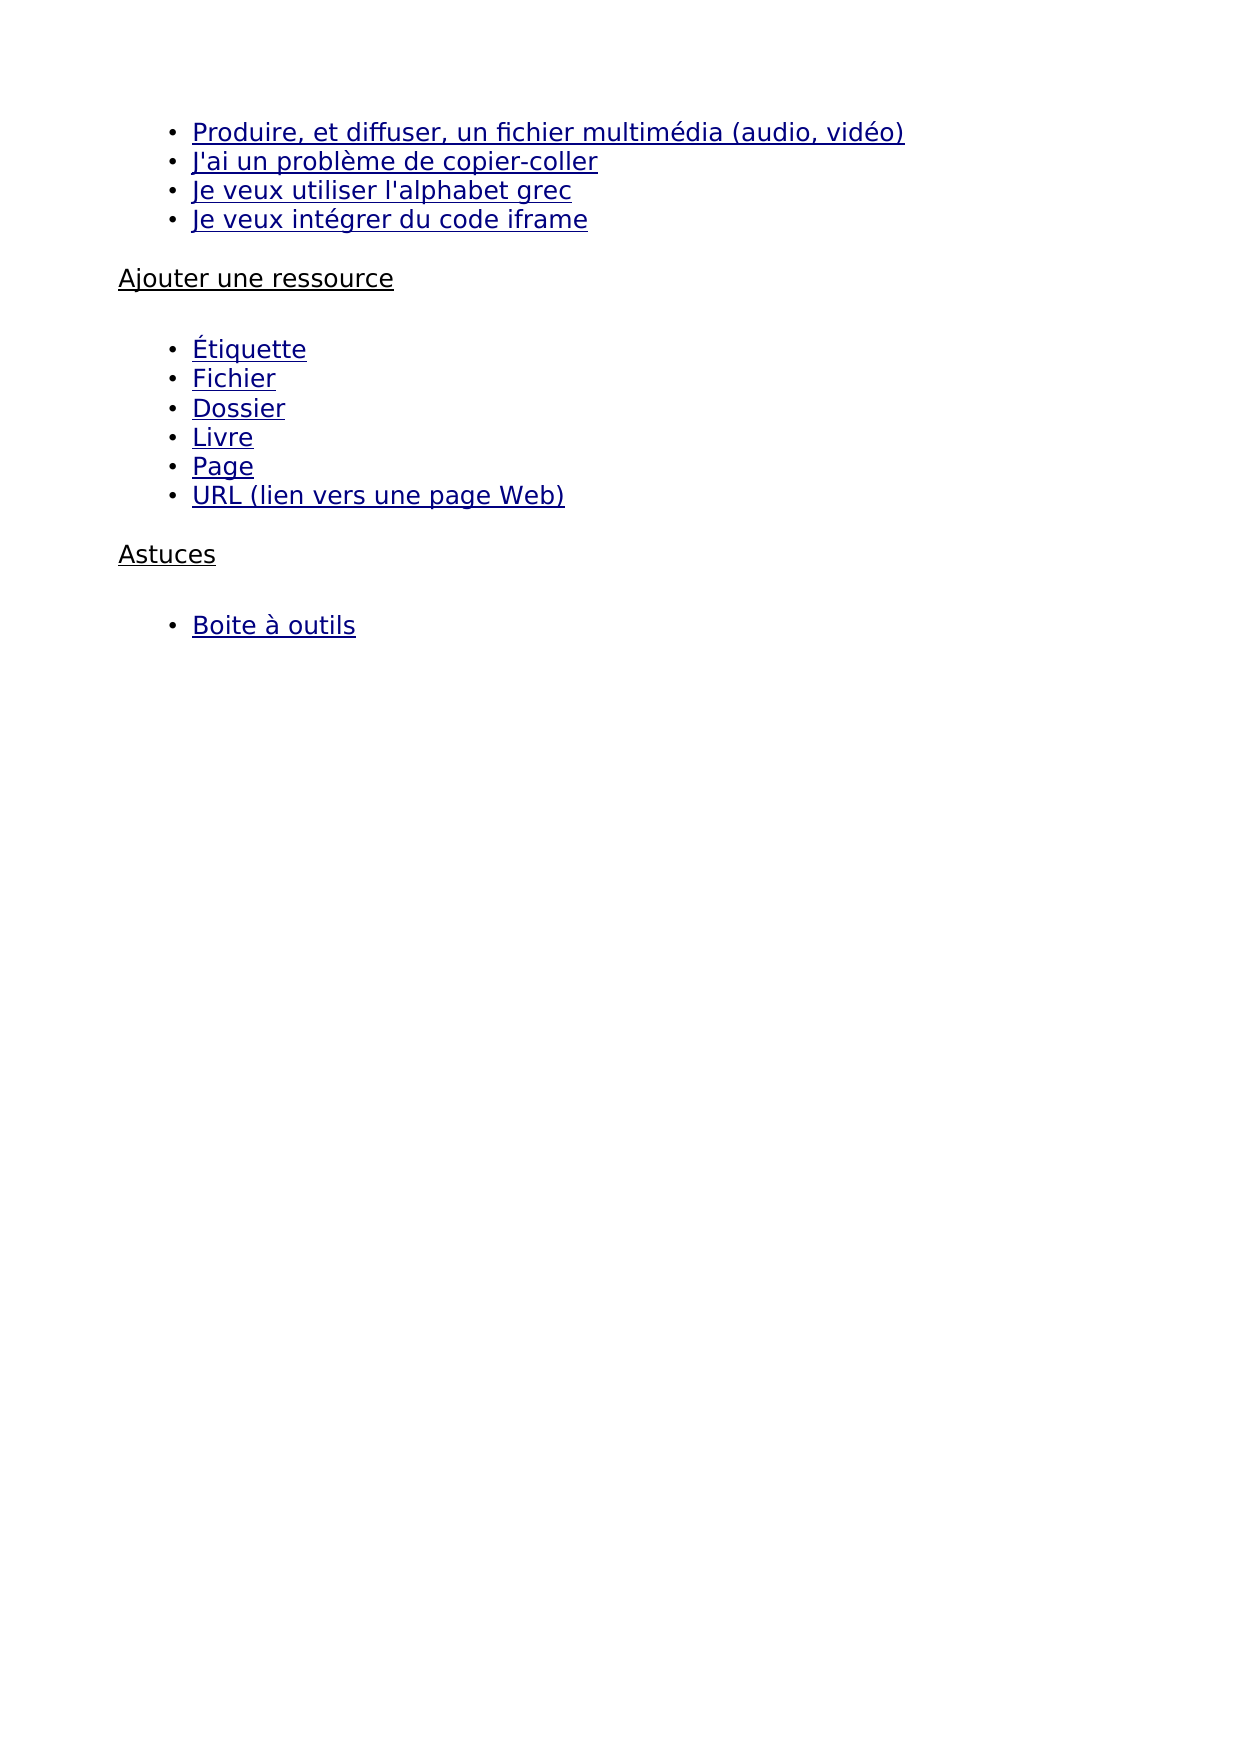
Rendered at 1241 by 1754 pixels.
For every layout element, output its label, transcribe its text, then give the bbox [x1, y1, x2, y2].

list Je veux utiliser l'alphabet grec [177, 176, 1122, 206]
list Dossier [177, 394, 1122, 423]
list Livre [177, 423, 1122, 452]
list Fichier [177, 364, 1122, 394]
list Produire, et diffuser, un fichier multimédia (audio, vidéo) [177, 118, 1122, 147]
text Astuces [118, 540, 1122, 569]
list Page [177, 452, 1122, 481]
list Étiquette [177, 335, 1122, 364]
list J'ai un problème de copier-coller [177, 147, 1122, 176]
list Boite à outils [177, 611, 1122, 640]
list URL (lien vers une page Web) [177, 481, 1122, 510]
list Je veux intégrer du code iframe [177, 206, 1122, 235]
text Ajouter une ressource [118, 264, 1122, 293]
